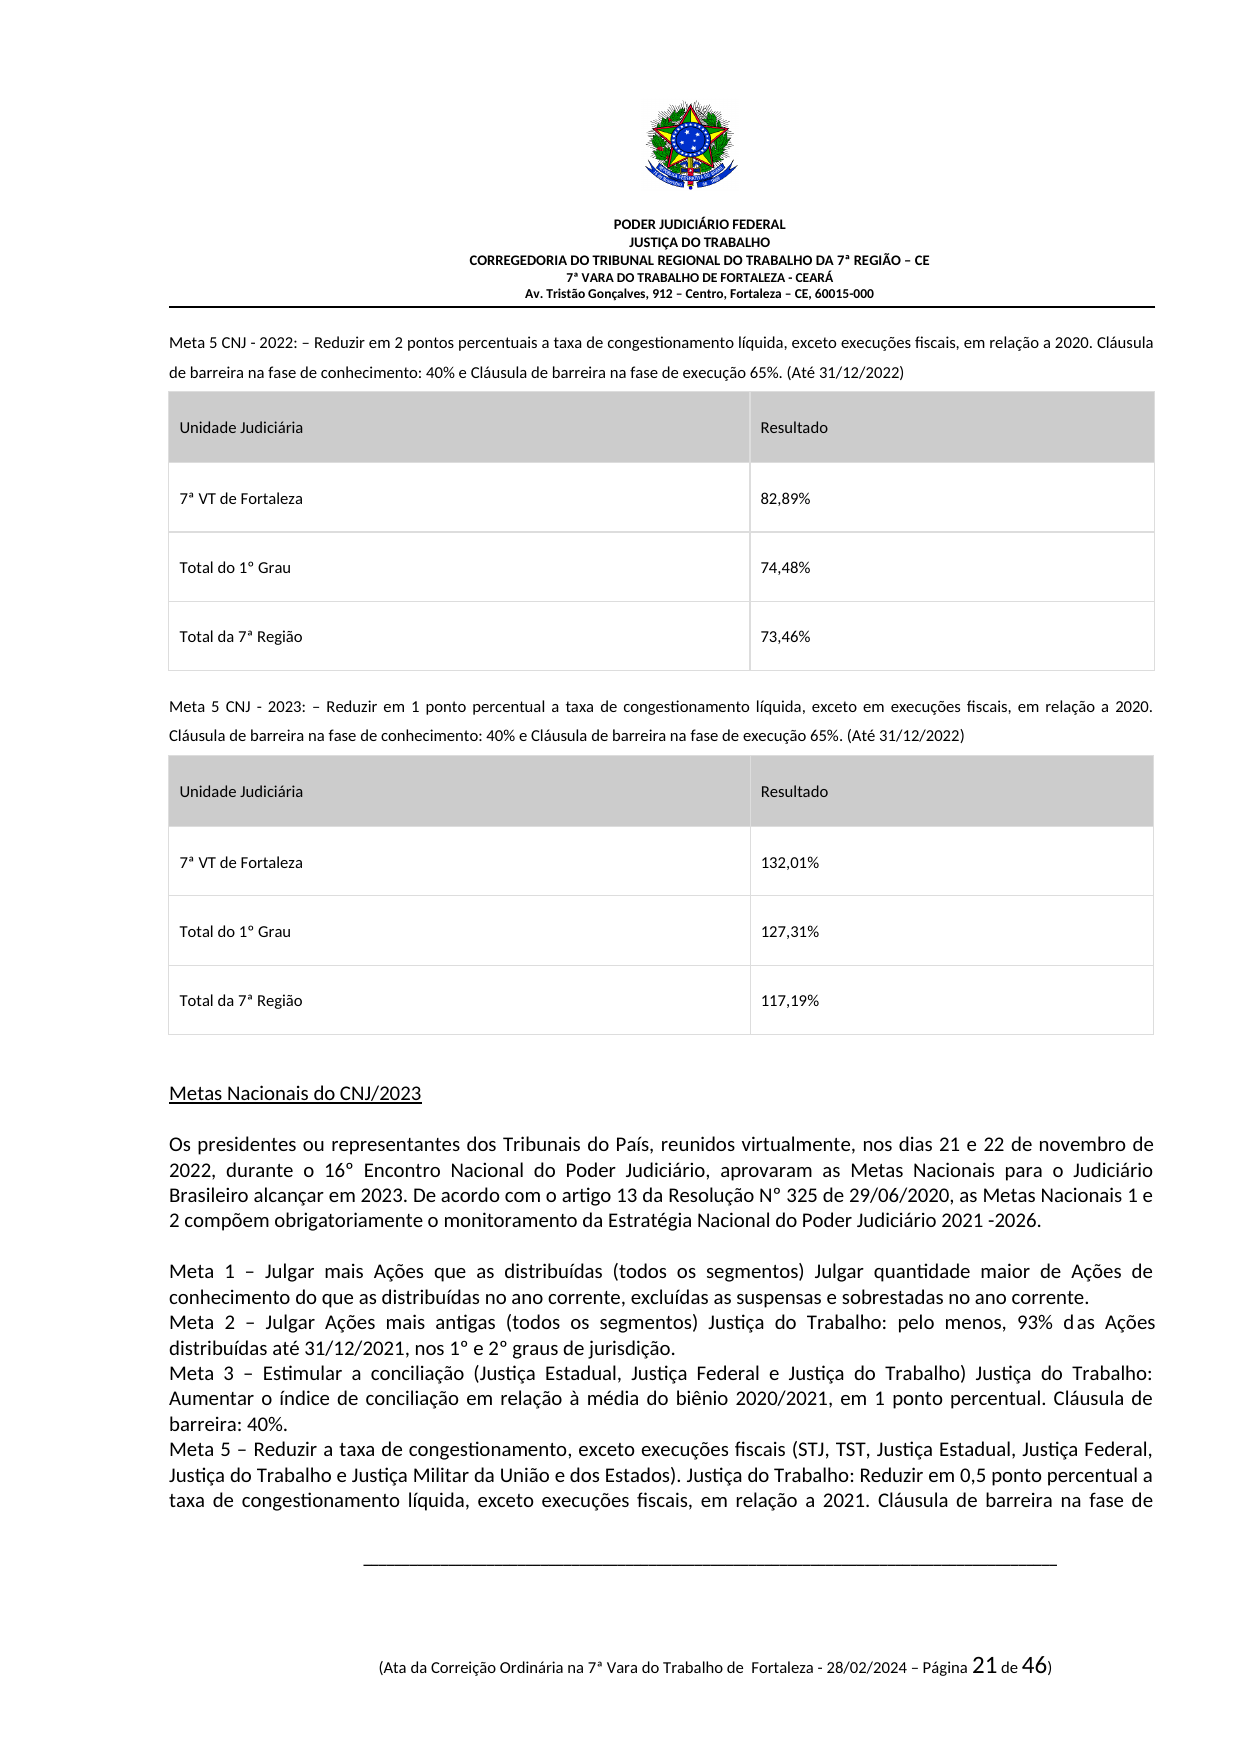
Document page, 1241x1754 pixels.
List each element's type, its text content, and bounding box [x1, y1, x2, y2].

text Os presidentes ou representantes dos Tribunais do País, reunidos virtualmente, nos dias 21 e 22 de novembro de 2022, durante o 16º Encontro Nacional do Poder Judiciário, aprovaram as Metas Nacionais para o Judiciário Brasileiro alcançar em 2023. De acordo com o artigo 13 da Resolução Nº 325 de 29/06/2020, as Metas Nacionais 1 e 2 compõem obrigatoriamente o monitoramento da Estratégia Nacional do Poder Judiciário 2021 -2026. [169, 1131, 1155, 1233]
text Meta 5 CNJ - 2023: – Reduzir em 1 ponto percentual a taxa de congestionamento líquida, exceto em execuções fiscais, em relação a 2020. Cláusula de barreira na fase de conhecimento: 40% e Cláusula de barreira na fase de execução 65%. (Até 31/12/2022) [169, 696, 1155, 746]
text Meta 1 – Julgar mais Ações que as distribuídas (todos os segmentos) Julgar quantidade maior de Ações de conhecimento do que as distribuídas no ano corrente, excluídas as suspensas e sobrestadas no ano corrente. [169, 1258, 1155, 1309]
table_cell Total do 1º Grau [169, 533, 749, 601]
text Meta 5 CNJ - 2022: – Reduzir em 2 pontos percentuais a taxa de congestionamento líquida, exceto execuções fiscais, em relação a 2020. Cláusula de barreira na fase de conhecimento: 40% e Cláusula de barreira na fase de execução 65%. (Até 31/12/2022) [169, 332, 1155, 382]
table_cell 73,46% [751, 602, 1154, 670]
table_header Resultado [751, 392, 1154, 462]
table_header Resultado [751, 756, 1153, 826]
table_cell 127,31% [751, 896, 1153, 964]
text Meta 5 – Reduzir a taxa de congestionamento, exceto execuções fiscais (STJ, TST, Justiça Estadual, Justiça Federal, Justiça do Trabalho e Justiça Militar da União e dos Estados). Justiça do Trabalho: Reduzir em 0,5 ponto percentual a taxa de congestionamento líquida, exceto execuções fiscais, em relação a 2021. Cláusula de barreira na fase de [169, 1436, 1155, 1513]
table_header Unidade Judiciária [169, 756, 750, 826]
picture [640, 98, 739, 191]
table_header Unidade Judiciária [169, 392, 749, 462]
table_cell 7ª VT de Fortaleza [169, 463, 749, 531]
table_cell Total da 7ª Região [169, 966, 750, 1034]
table_cell Total da 7ª Região [169, 602, 749, 670]
text Meta 3 – Estimular a conciliação (Justiça Estadual, Justiça Federal e Justiça do Trabalho) Justiça do Trabalho: Aumentar o índice de conciliação em relação à média do biênio 2020/2021, em 1 ponto percentual. Cláusula de barreira: 40%. [169, 1360, 1155, 1436]
table_cell Total do 1º Grau [169, 896, 750, 964]
text Metas Nacionais do CNJ/2023 [169, 1081, 1155, 1106]
text Meta 2 – Julgar Ações mais antigas (todos os segmentos) Justiça do Trabalho: pelo menos, 93% das Ações distribuídas até 31/12/2021, nos 1º e 2º graus de jurisdição. [169, 1309, 1155, 1360]
table_cell 7ª VT de Fortaleza [169, 827, 750, 895]
table_cell 82,89% [751, 463, 1154, 531]
table_cell 74,48% [751, 533, 1154, 601]
table_cell 132,01% [751, 827, 1153, 895]
table_cell 117,19% [751, 966, 1153, 1034]
